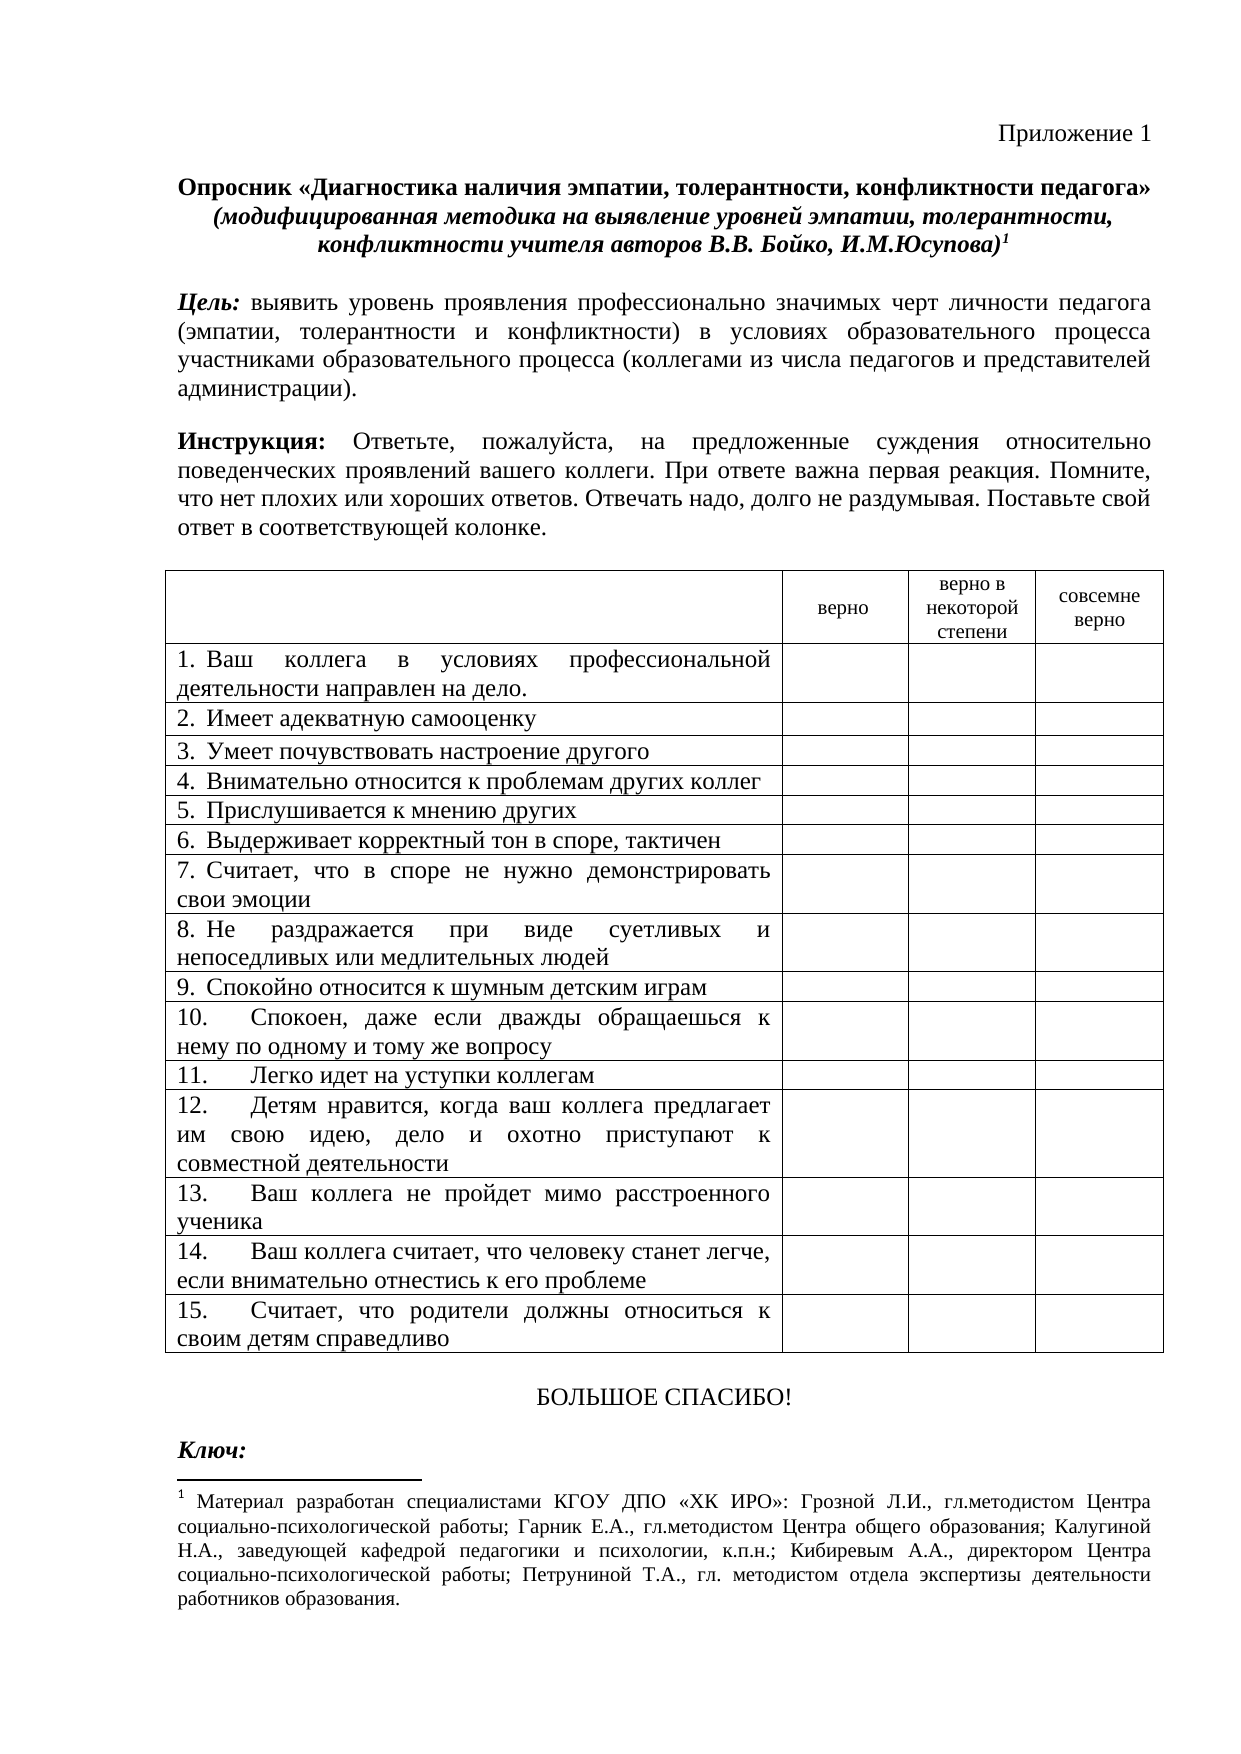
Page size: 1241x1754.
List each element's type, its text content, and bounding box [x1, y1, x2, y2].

table_cell Ваш коллега не пройдет мимо расстроенного ученика [166, 1178, 782, 1235]
table_cell Легко идет на уступки коллегам [166, 1061, 782, 1089]
table_cell Умеет почувствовать настроение другого [166, 736, 782, 765]
table_cell [783, 703, 908, 735]
table_cell [1036, 703, 1163, 735]
text (модифицированная методика на выявление уровней эмпатии, толерантности, конфликтности учителя авторов В.В. Бойко, И.М.Юсупова) [177, 201, 1152, 258]
table_cell Выдерживает корректный тон в споре, тактичен [166, 825, 782, 854]
text БОЛЬШОЕ СПАСИБО! [177, 1382, 1152, 1411]
table_cell [909, 703, 1035, 735]
table_header верно в некоторой степени [909, 571, 1035, 643]
text Инструкция: Ответьте, пожалуйста, на предложенные суждения относительно поведенческих проявлений вашего коллеги. При ответе важна первая реакция. Помните, что нет плохих или хороших ответов. Отвечать надо, долго не раздумывая. Поставьте свой ответ в соответствующей колонке. [177, 426, 1152, 541]
table_cell [909, 1295, 1035, 1352]
table_cell [909, 855, 1035, 913]
table_cell [783, 1061, 908, 1089]
table_cell [909, 1002, 1035, 1059]
table_cell [1036, 1090, 1163, 1177]
table_cell Имеет адекватную самооценку [166, 703, 782, 735]
table_cell [1036, 644, 1163, 702]
table_cell Спокойно относится к шумным детским играм [166, 972, 782, 1001]
table_cell [1036, 1178, 1163, 1235]
table_cell [783, 1090, 908, 1177]
table_cell Считает, что в споре не нужно демонстрировать свои эмоции [166, 855, 782, 913]
table_cell [1036, 1061, 1163, 1089]
table_cell [1036, 825, 1163, 854]
table_cell [783, 972, 908, 1001]
table_cell [783, 1178, 908, 1235]
table_cell [783, 1002, 908, 1059]
table_cell [909, 644, 1035, 702]
table_cell [783, 736, 908, 765]
table_cell Внимательно относится к проблемам других коллег [166, 766, 782, 794]
table_cell [909, 736, 1035, 765]
table_cell [1036, 972, 1163, 1001]
table_cell [783, 855, 908, 913]
table_cell [909, 914, 1035, 971]
table_cell [783, 796, 908, 824]
table_cell [909, 1090, 1035, 1177]
table_cell Детям нравится, когда ваш коллега предлагает им свою идею, дело и охотно приступают к совместной деятельности [166, 1090, 782, 1177]
table_cell [783, 644, 908, 702]
table_header [166, 571, 782, 643]
table_cell [783, 914, 908, 971]
table_cell [909, 825, 1035, 854]
table_cell [1036, 855, 1163, 913]
text Материал разработан специалистами КГОУ ДПО «ХК ИРО»: Грозной Л.И., гл.методистом Центра социально-психологической работы; Гарник Е.А., гл.методистом Центра общего образования; Калугиной Н.А., заведующей кафедрой педагогики и психологии, к.п.н.; Кибиревым А.А., директором Центра социально-психологической работы; Петруниной Т.А., гл. методистом отдела экспертизы деятельности работников образования. [177, 1486, 1152, 1610]
table_cell Ваш коллега в условиях профессиональной деятельности направлен на дело. [166, 644, 782, 702]
table_cell [783, 1236, 908, 1294]
table_cell [1036, 914, 1163, 971]
table_cell [909, 1178, 1035, 1235]
table_header совсемне верно [1036, 571, 1163, 643]
table_cell [909, 796, 1035, 824]
table_cell [1036, 1295, 1163, 1352]
table_cell [1036, 1236, 1163, 1294]
table_cell [1036, 736, 1163, 765]
table_cell Спокоен, даже если дважды обращаешься к нему по одному и тому же вопросу [166, 1002, 782, 1059]
table_cell [1036, 796, 1163, 824]
text Приложение 1 [177, 118, 1152, 147]
table_header верно [783, 571, 908, 643]
table_cell [783, 825, 908, 854]
table_cell Ваш коллега считает, что человеку станет легче, если внимательно отнестись к его проблеме [166, 1236, 782, 1294]
text Цель: выявить уровень проявления профессионально значимых черт личности педагога (эмпатии, толерантности и конфликтности) в условиях образовательного процесса участниками образовательного процесса (коллегами из числа педагогов и представителей администрации). [177, 287, 1152, 402]
table_cell [1036, 1002, 1163, 1059]
table_cell [783, 1295, 908, 1352]
table_cell Не раздражается при виде суетливых и непоседливых или медлительных людей [166, 914, 782, 971]
table_cell [909, 766, 1035, 794]
text Опросник «Диагностика наличия эмпатии, толерантности, конфликтности педагога» [177, 172, 1152, 201]
table_cell [1036, 766, 1163, 794]
table_cell [909, 972, 1035, 1001]
table_cell [909, 1061, 1035, 1089]
table_cell [783, 766, 908, 794]
text Ключ: [177, 1435, 1152, 1464]
table_cell [909, 1236, 1035, 1294]
table_cell Прислушивается к мнению других [166, 796, 782, 824]
